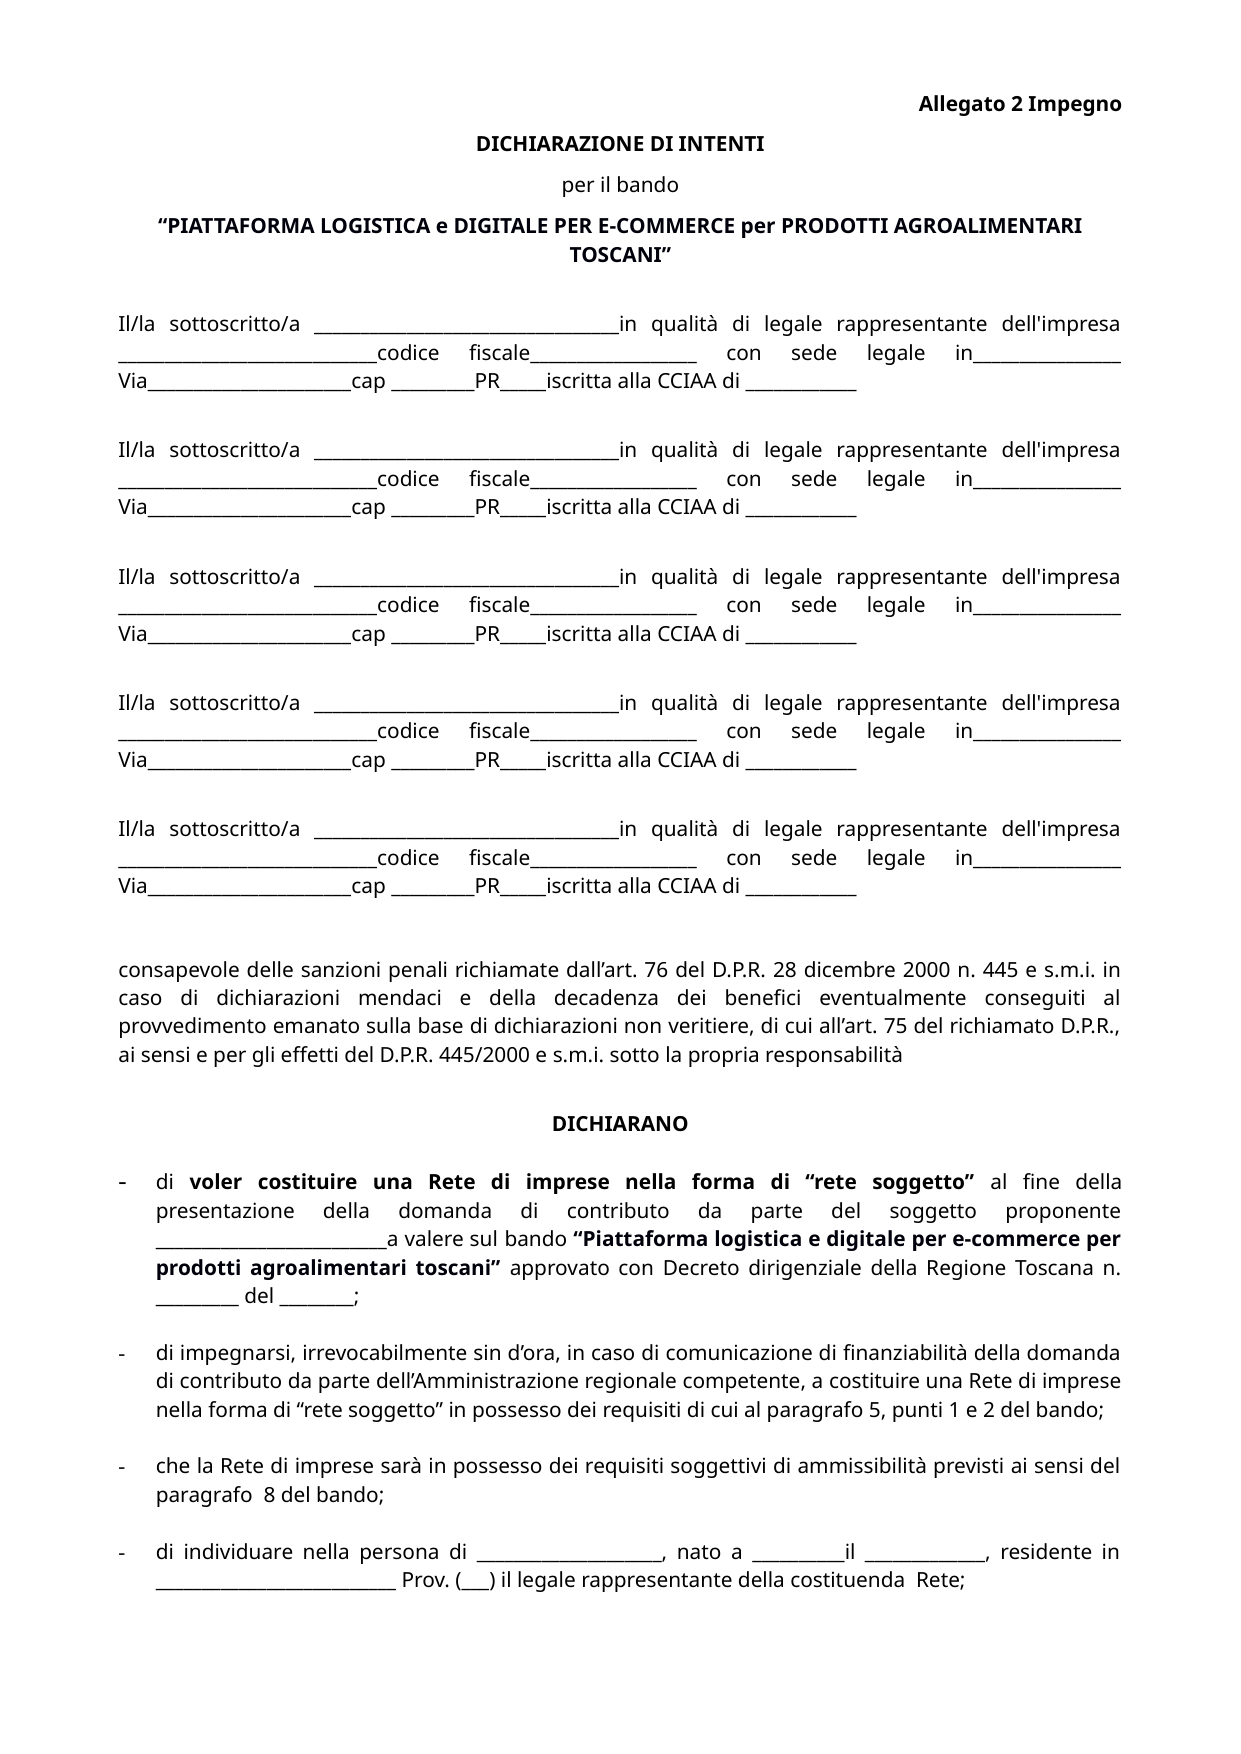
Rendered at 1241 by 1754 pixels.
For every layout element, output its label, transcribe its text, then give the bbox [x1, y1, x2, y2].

text DICHIARANO [118, 1109, 1122, 1138]
text “PIATTAFORMA LOGISTICA e DIGITALE PER E-COMMERCE per PRODOTTI AGROALIMENTARI TOSCANI” [118, 211, 1122, 268]
list di impegnarsi, irrevocabilmente sin d’ora, in caso di comunicazione di finanziabilità della domanda di contributo da parte dell’Amministrazione regionale competente, a costituire una Rete di imprese nella forma di “rete soggetto” in possesso dei requisiti di cui al paragrafo 5, punti 1 e 2 del bando; [118, 1338, 1122, 1423]
text consapevole delle sanzioni penali richiamate dall’art. 76 del D.P.R. 28 dicembre 2000 n. 445 e s.m.i. in caso di dichiarazioni mendaci e della decadenza dei benefici eventualmente conseguiti al provvedimento emanato sulla base di dichiarazioni non veritiere, di cui all’art. 75 del richiamato D.P.R., ai sensi e per gli effetti del D.P.R. 445/2000 e s.m.i. sotto la propria responsabilità [118, 955, 1122, 1068]
text Il/la sottoscritto/a _________________________________in qualità di legale rappresentante dell'impresa ____________________________codice fiscale__________________ con sede legale in________________ Via______________________cap _________PR_____iscritta alla CCIAA di ____________ [118, 436, 1122, 521]
text DICHIARAZIONE DI INTENTI [118, 129, 1122, 158]
list di individuare nella persona di ____________________, nato a __________il _____________, residente in __________________________ Prov. (___) il legale rappresentante della costituenda Rete; [118, 1537, 1122, 1594]
text Il/la sottoscritto/a _________________________________in qualità di legale rappresentante dell'impresa ____________________________codice fiscale__________________ con sede legale in________________ Via______________________cap _________PR_____iscritta alla CCIAA di ____________ [118, 814, 1122, 899]
list che la Rete di imprese sarà in possesso dei requisiti soggettivi di ammissibilità previsti ai sensi del paragrafo 8 del bando; [118, 1452, 1122, 1508]
text Il/la sottoscritto/a _________________________________in qualità di legale rappresentante dell'impresa ____________________________codice fiscale__________________ con sede legale in________________ Via______________________cap _________PR_____iscritta alla CCIAA di ____________ [118, 688, 1122, 773]
list di voler costituire una Rete di imprese nella forma di “rete soggetto” al fine della presentazione della domanda di contributo da parte del soggetto proponente _________________________a valere sul bando “Piattaforma logistica e digitale per e-commerce per prodotti agroalimentari toscani” approvato con Decreto dirigenziale della Regione Toscana n. _________ del ________; [118, 1166, 1122, 1309]
text per il bando [118, 171, 1122, 199]
text Allegato 2 Impegno [118, 89, 1122, 117]
text Il/la sottoscritto/a _________________________________in qualità di legale rappresentante dell'impresa ____________________________codice fiscale__________________ con sede legale in________________ Via______________________cap _________PR_____iscritta alla CCIAA di ____________ [118, 309, 1122, 394]
text Il/la sottoscritto/a _________________________________in qualità di legale rappresentante dell'impresa ____________________________codice fiscale__________________ con sede legale in________________ Via______________________cap _________PR_____iscritta alla CCIAA di ____________ [118, 562, 1122, 647]
